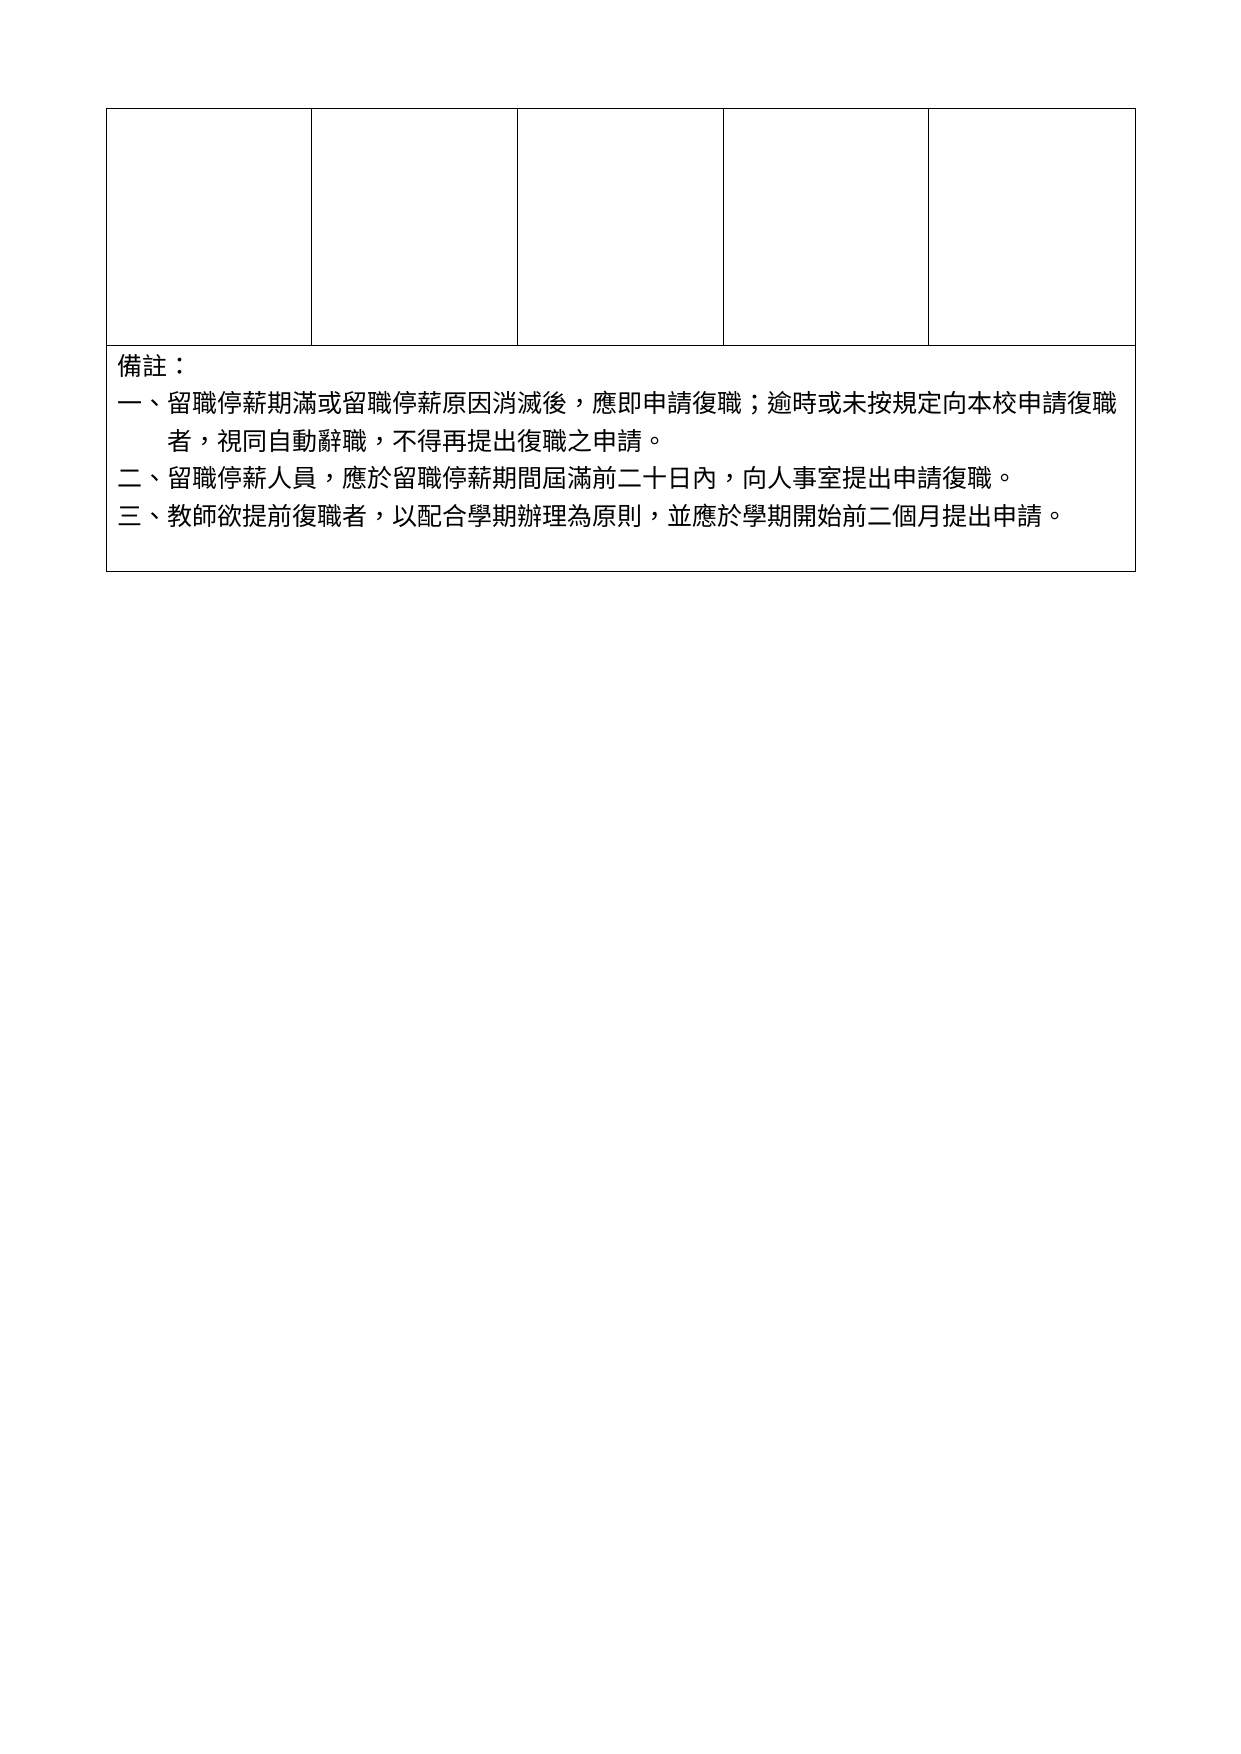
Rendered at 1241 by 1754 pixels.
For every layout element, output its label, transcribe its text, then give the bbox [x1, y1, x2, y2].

table_cell 備註： 一、留職停薪期滿或留職停薪原因消滅後，應即申請復職；逾時或未按規定向本校申請復職 者，視同自動辭職，不得再提出復職之申請。 二、留職停薪人員，應於留職停薪期間屆滿前二十日內，向人事室提出申請復職。 三、教師欲提前復職者，以配合學期辦理為原則，並應於學期開始前二個月提出申請。 [107, 346, 1135, 571]
table_cell [107, 109, 311, 344]
table_cell [724, 109, 928, 344]
table_cell [312, 109, 517, 344]
table_cell [518, 109, 723, 344]
table_cell [929, 109, 1135, 344]
